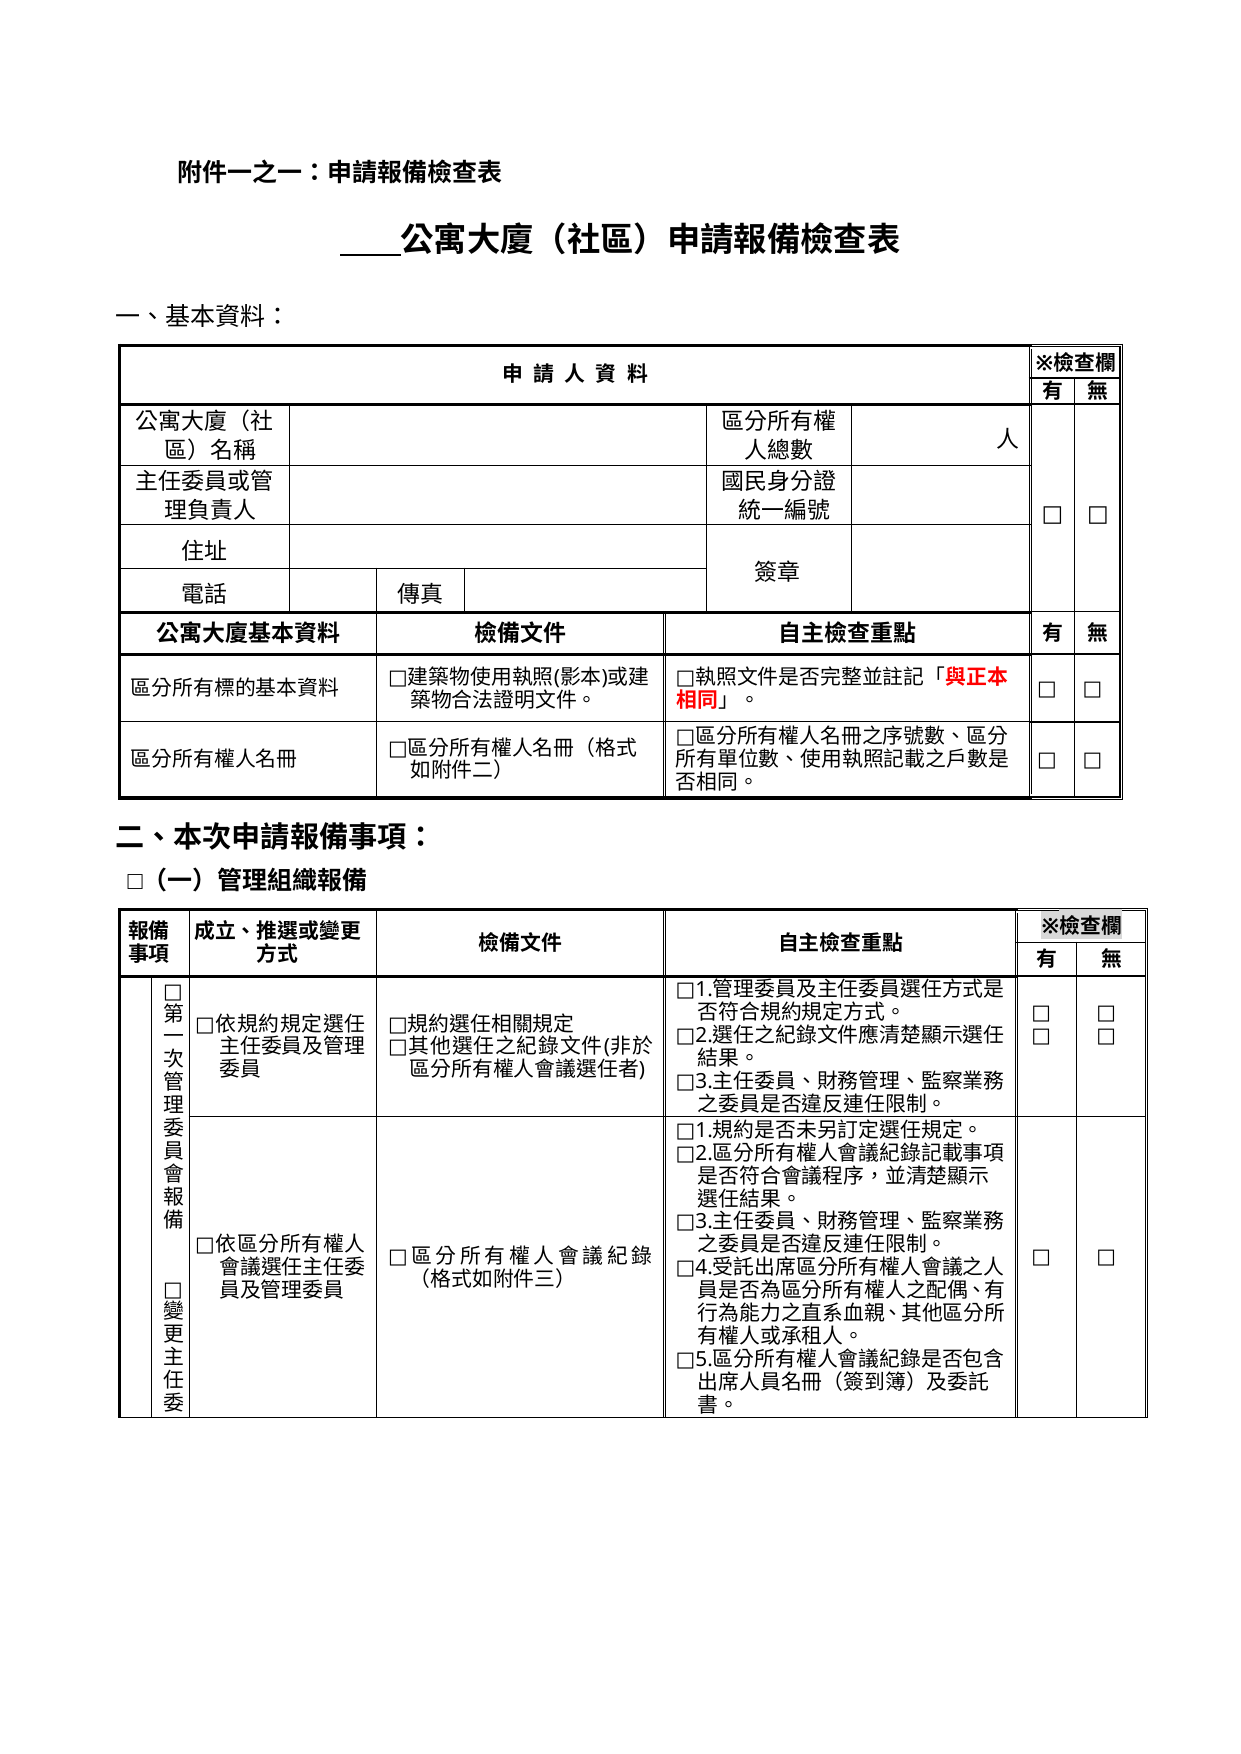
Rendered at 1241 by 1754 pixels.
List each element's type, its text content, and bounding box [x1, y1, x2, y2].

table_cell 主任委員或管理負責人 [121, 466, 289, 524]
table_header 報備事項 [121, 911, 189, 975]
table_cell □ [1077, 1117, 1145, 1417]
table_cell 簽章 [707, 525, 851, 611]
table_cell □ □ [1077, 977, 1145, 1116]
table_cell □1.管理委員及主任委員選任方式是否符合規約規定方式。 □2.選任之紀錄文件應清楚顯示選任結果。 □3.主任委員、財務管理、監察業務之委員是否違反連任限制。 [666, 978, 1015, 1116]
table_cell 檢備文件 [377, 614, 663, 653]
table_header 檢備文件 [377, 911, 663, 975]
table_cell □依區分所有權人會議選任主任委員及管理委員 [190, 1117, 376, 1417]
table_cell 有 [1032, 379, 1074, 403]
text □（一）管理組織報備 [127, 866, 1116, 895]
table_cell [290, 525, 706, 568]
table_cell 住址 [121, 525, 289, 568]
table_cell □ [1032, 405, 1074, 611]
table_cell □依規約規定選任主任委員及管理委員 [190, 978, 376, 1116]
table_cell 區分所有標的基本資料 [121, 656, 376, 721]
table_cell □ □ [1018, 977, 1076, 1116]
table_cell [290, 569, 376, 611]
table_cell □ [1075, 655, 1119, 721]
table_cell □規約選任相關規定 □其他選任之紀錄文件(非於區分所有權人會議選任者) [377, 978, 663, 1116]
table_cell 電話 [121, 569, 289, 611]
table_cell 無 [1075, 379, 1119, 403]
table_cell [290, 406, 706, 464]
table_cell 國民身分證統一編號 [707, 466, 851, 524]
table_cell 傳真 [377, 569, 464, 611]
table_cell □ [1030, 723, 1074, 796]
table_cell □ [1075, 723, 1119, 796]
table_cell [852, 525, 1029, 611]
table_cell □第一次管理委員會報備 □變更主任委 [152, 978, 189, 1417]
text 附件一之一：申請報備檢查表 [177, 148, 1063, 189]
table_cell □管理委員會 □管理負責人 [121, 978, 151, 1417]
table_cell □建築物使用執照(影本)或建築物合法證明文件。 [377, 656, 663, 721]
table_cell 公寓大廈基本資料 [121, 614, 376, 653]
table_header ※檢查欄 [1016, 911, 1145, 942]
table_cell □ [1075, 405, 1119, 611]
table_cell □1.規約是否未另訂定選任規定。 □2.區分所有權人會議紀錄記載事項是否符合會議程序，並清楚顯示選任結果。 □3.主任委員、財務管理、監察業務之委員是否違反連任限制。 □4.受託出席區分所有權人會議之人員是否為區分所有權人之配偶、有行為能力之直系血親、其他區分所有權人或承租人。 □5.區分所有權人會議紀錄是否包含出席人員名冊（簽到簿）及委託書。 [666, 1117, 1015, 1417]
table_cell [290, 466, 706, 524]
table_cell □執照文件是否完整並註記「與正本相同」。 [666, 656, 1029, 721]
table_cell □區分所有權人名冊（格式如附件二） [377, 722, 663, 796]
table_cell □ [1018, 1117, 1076, 1417]
table_cell 區分所有權人總數 [707, 406, 851, 464]
table_cell 無 [1077, 943, 1145, 975]
table_cell □ [1032, 655, 1074, 721]
table_cell 有 [1018, 943, 1076, 975]
table_cell 自主檢查重點 [666, 614, 1029, 653]
table_cell □區分所有權人會議紀錄（格式如附件三） [377, 1117, 663, 1417]
table_cell 公寓大廈（社區）名稱 [121, 406, 289, 464]
table_header 自主檢查重點 [666, 911, 1015, 975]
table_cell 無 [1075, 612, 1119, 653]
table_header ※檢查欄 [1030, 347, 1119, 377]
text 公寓大廈（社區）申請報備檢查表 [177, 214, 1063, 260]
table_cell [465, 569, 706, 611]
table_cell 區分所有權人名冊 [121, 722, 376, 796]
table_cell 有 [1032, 612, 1074, 653]
text 二、本次申請報備事項： [115, 824, 1116, 854]
table_cell 人 [852, 406, 1029, 464]
table_cell [852, 466, 1029, 524]
table_cell □區分所有權人名冊之序號數、區分所有單位數、使用執照記載之戶數是否相同。 [666, 722, 1029, 796]
table_header 成立、推選或變更方式 [190, 911, 376, 975]
subtitle 一、基本資料： [115, 302, 1116, 331]
table_header 申 請 人 資 料 [121, 347, 1029, 403]
